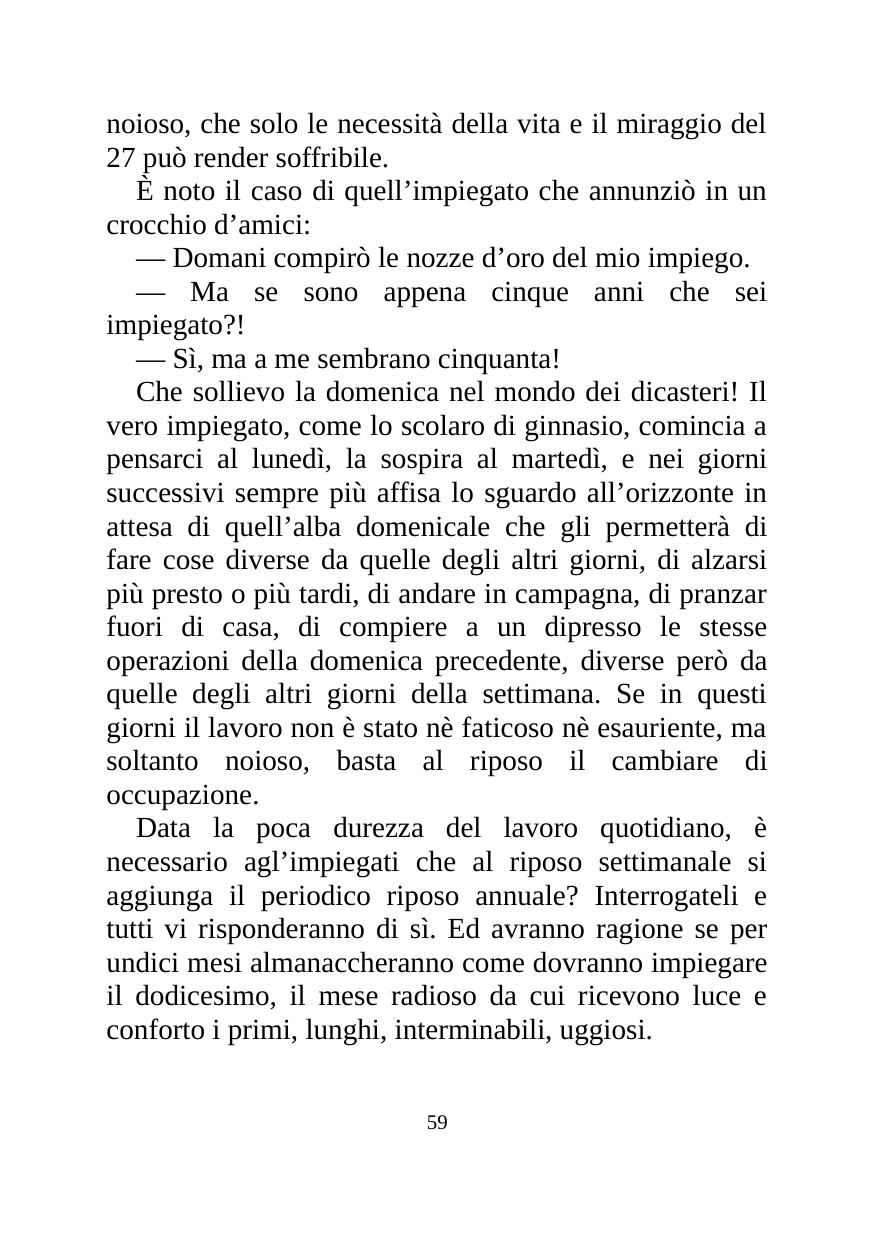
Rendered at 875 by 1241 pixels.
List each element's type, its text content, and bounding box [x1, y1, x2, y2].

text — Ma se sono appena cinque anni che sei impiegato?! [106, 274, 768, 341]
text È noto il caso di quell’impiegato che annunziò in un crocchio d’amici: [106, 173, 768, 240]
text Data la poca durezza del lavoro quotidiano, è necessario agl’impiegati che al riposo settimanale si aggiunga il periodico riposo annuale? Interrogateli e tutti vi risponderanno di sì. Ed avranno ragione se per undici mesi almanaccheranno come dovranno impiegare il dodicesimo, il mese radioso da cui ricevono luce e conforto i primi, lunghi, interminabili, uggiosi. [106, 811, 768, 1045]
text — Domani compirò le nozze d’oro del mio impiego. [106, 240, 768, 274]
text — Sì, ma a me sembrano cinquanta! [106, 341, 768, 374]
text Che sollievo la domenica nel mondo dei dicasteri! Il vero impiegato, come lo scolaro di ginnasio, comincia a pensarci al lunedì, la sospira al martedì, e nei giorni successivi sempre più affisa lo sguardo all’orizzonte in attesa di quell’alba domenicale che gli permetterà di fare cose diverse da quelle degli altri giorni, di alzarsi più presto o più tardi, di andare in campagna, di pranzar fuori di casa, di compiere a un dipresso le stesse operazioni della domenica precedente, diverse però da quelle degli altri giorni della settimana. Se in questi giorni il lavoro non è stato nè faticoso nè esauriente, ma soltanto noioso, basta al riposo il cambiare di occupazione. [106, 374, 768, 811]
text noioso, che solo le necessità della vita e il miraggio del 27 può render soffribile. [106, 106, 768, 173]
